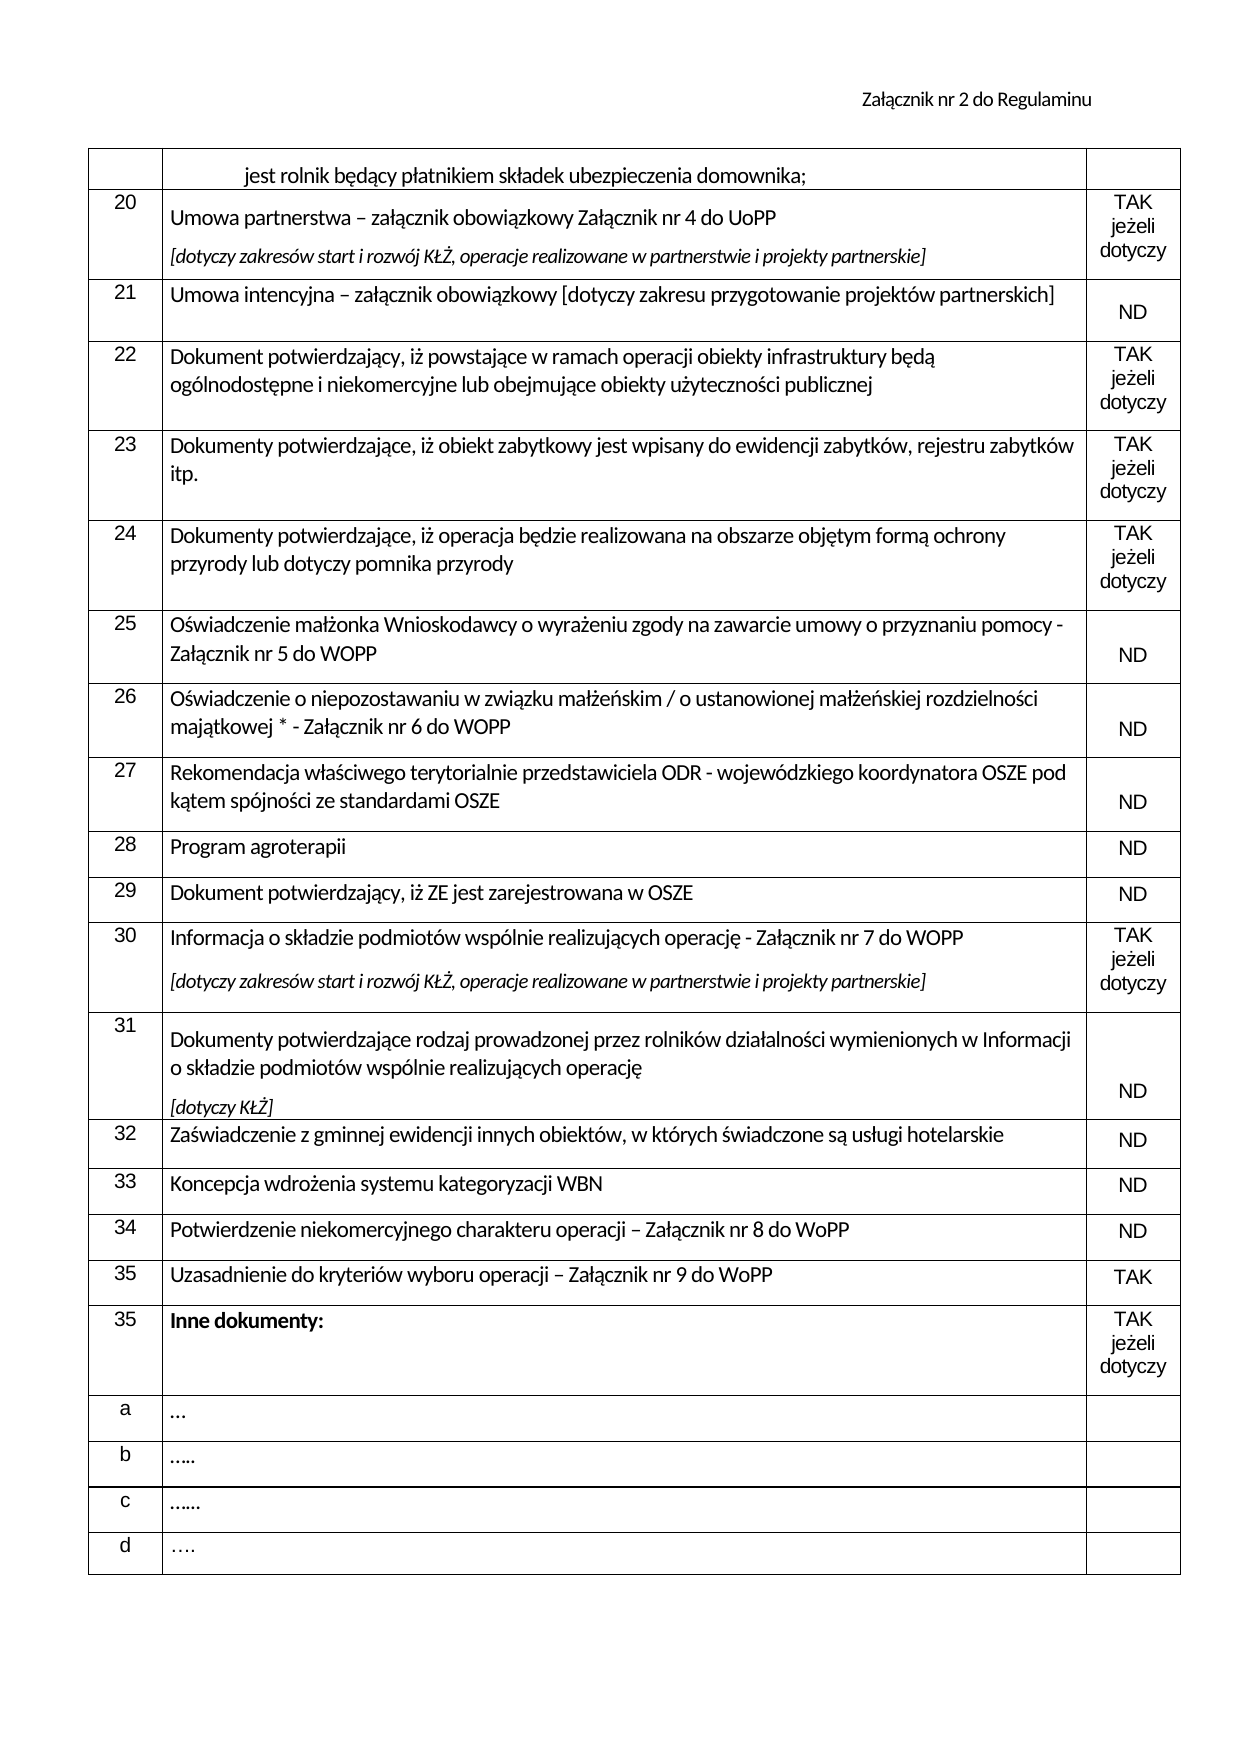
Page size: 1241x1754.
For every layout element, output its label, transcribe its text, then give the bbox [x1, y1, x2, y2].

table_cell Dokumenty potwierdzające, iż operacja będzie realizowana na obszarze objętym formą ochrony przyrody lub dotyczy pomnika przyrody [163, 521, 1086, 609]
table_cell …. [163, 1533, 1086, 1574]
table_cell 21 [89, 280, 162, 341]
table_cell Umowa intencyjna – załącznik obowiązkowy [dotyczy zakresu przygotowanie projektów partnerskich] [163, 280, 1086, 341]
table_cell 32 [89, 1120, 162, 1168]
table_cell TAK jeżeli dotyczy [1087, 190, 1180, 279]
table_cell Koncepcja wdrożenia systemu kategoryzacji WBN [163, 1169, 1086, 1214]
table_cell a [89, 1396, 162, 1441]
table_cell Zaświadczenie z gminnej ewidencji innych obiektów, w których świadczone są usługi hotelarskie [163, 1120, 1086, 1168]
table_cell Rekomendacja właściwego terytorialnie przedstawiciela ODR - wojewódzkiego koordynatora OSZE pod kątem spójności ze standardami OSZE [163, 758, 1086, 831]
table_cell 20 [89, 190, 162, 279]
table_cell … [163, 1396, 1086, 1441]
table_cell 25 [89, 611, 162, 683]
table_cell ND [1087, 684, 1180, 757]
table_cell 29 [89, 878, 162, 922]
table_cell Informacja o składzie podmiotów wspólnie realizujących operację - Załącznik nr 7 do WOPP [dotyczy zakresów start i rozwój KŁŻ, operacje realizowane w partnerstwie i projekty partnerskie] [163, 923, 1086, 1012]
table_cell 30 [89, 923, 162, 1012]
table_cell …... [163, 1488, 1086, 1532]
table_cell [1087, 1396, 1180, 1441]
table_cell ND [1087, 1120, 1180, 1168]
table_cell TAK jeżeli dotyczy [1087, 342, 1180, 430]
table_cell TAK jeżeli dotyczy [1087, 431, 1180, 520]
table_cell ….. [163, 1442, 1086, 1486]
table_cell ND [1087, 1215, 1180, 1259]
table_cell Uzasadnienie do kryteriów wyboru operacji – Załącznik nr 9 do WoPP [163, 1261, 1086, 1305]
table_cell 27 [89, 758, 162, 831]
table_cell ND [1087, 1013, 1180, 1119]
table_cell jest rolnik będący płatnikiem składek ubezpieczenia domownika; [163, 149, 1086, 189]
table_cell 24 [89, 521, 162, 609]
table_cell ND [1087, 1169, 1180, 1214]
table_cell [1087, 1533, 1180, 1574]
table_cell 31 [89, 1013, 162, 1119]
table_cell 23 [89, 431, 162, 520]
table_cell d [89, 1533, 162, 1574]
table_cell Program agroterapii [163, 832, 1086, 877]
table_cell Potwierdzenie niekomercyjnego charakteru operacji – Załącznik nr 8 do WoPP [163, 1215, 1086, 1259]
table_cell 33 [89, 1169, 162, 1214]
table_cell 26 [89, 684, 162, 757]
table_cell 35 [89, 1261, 162, 1305]
table_cell Oświadczenie o niepozostawaniu w związku małżeńskim / o ustanowionej małżeńskiej rozdzielności majątkowej * - Załącznik nr 6 do WOPP [163, 684, 1086, 757]
table_cell 28 [89, 832, 162, 877]
table_cell 35 [89, 1306, 162, 1395]
table_cell b [89, 1442, 162, 1486]
table_cell ND [1087, 878, 1180, 922]
table_cell Dokumenty potwierdzające rodzaj prowadzonej przez rolników działalności wymienionych w Informacji o składzie podmiotów wspólnie realizujących operację [dotyczy KŁŻ] [163, 1013, 1086, 1119]
table_cell TAK jeżeli dotyczy [1087, 521, 1180, 609]
table_cell ND [1087, 758, 1180, 831]
table_cell [1087, 1442, 1180, 1486]
table_cell ND [1087, 611, 1180, 683]
table_cell [89, 149, 162, 189]
table_cell c [89, 1488, 162, 1532]
table_cell Dokumenty potwierdzające, iż obiekt zabytkowy jest wpisany do ewidencji zabytków, rejestru zabytków itp. [163, 431, 1086, 520]
table_cell 34 [89, 1215, 162, 1259]
table_cell Inne dokumenty: [163, 1306, 1086, 1395]
table_cell TAK [1087, 1261, 1180, 1305]
table_cell 22 [89, 342, 162, 430]
table_cell Dokument potwierdzający, iż ZE jest zarejestrowana w OSZE [163, 878, 1086, 922]
table_cell Umowa partnerstwa – załącznik obowiązkowy Załącznik nr 4 do UoPP [dotyczy zakresów start i rozwój KŁŻ, operacje realizowane w partnerstwie i projekty partnerskie] [163, 190, 1086, 279]
table_cell Oświadczenie małżonka Wnioskodawcy o wyrażeniu zgody na zawarcie umowy o przyznaniu pomocy - Załącznik nr 5 do WOPP [163, 611, 1086, 683]
table_cell TAK jeżeli dotyczy [1087, 923, 1180, 1012]
table_cell ND [1087, 280, 1180, 341]
table_cell [1087, 149, 1180, 189]
table_cell TAK jeżeli dotyczy [1087, 1306, 1180, 1395]
table_cell ND [1087, 832, 1180, 877]
table_cell Dokument potwierdzający, iż powstające w ramach operacji obiekty infrastruktury będą ogólnodostępne i niekomercyjne lub obejmujące obiekty użyteczności publicznej [163, 342, 1086, 430]
table_cell [1087, 1488, 1180, 1532]
